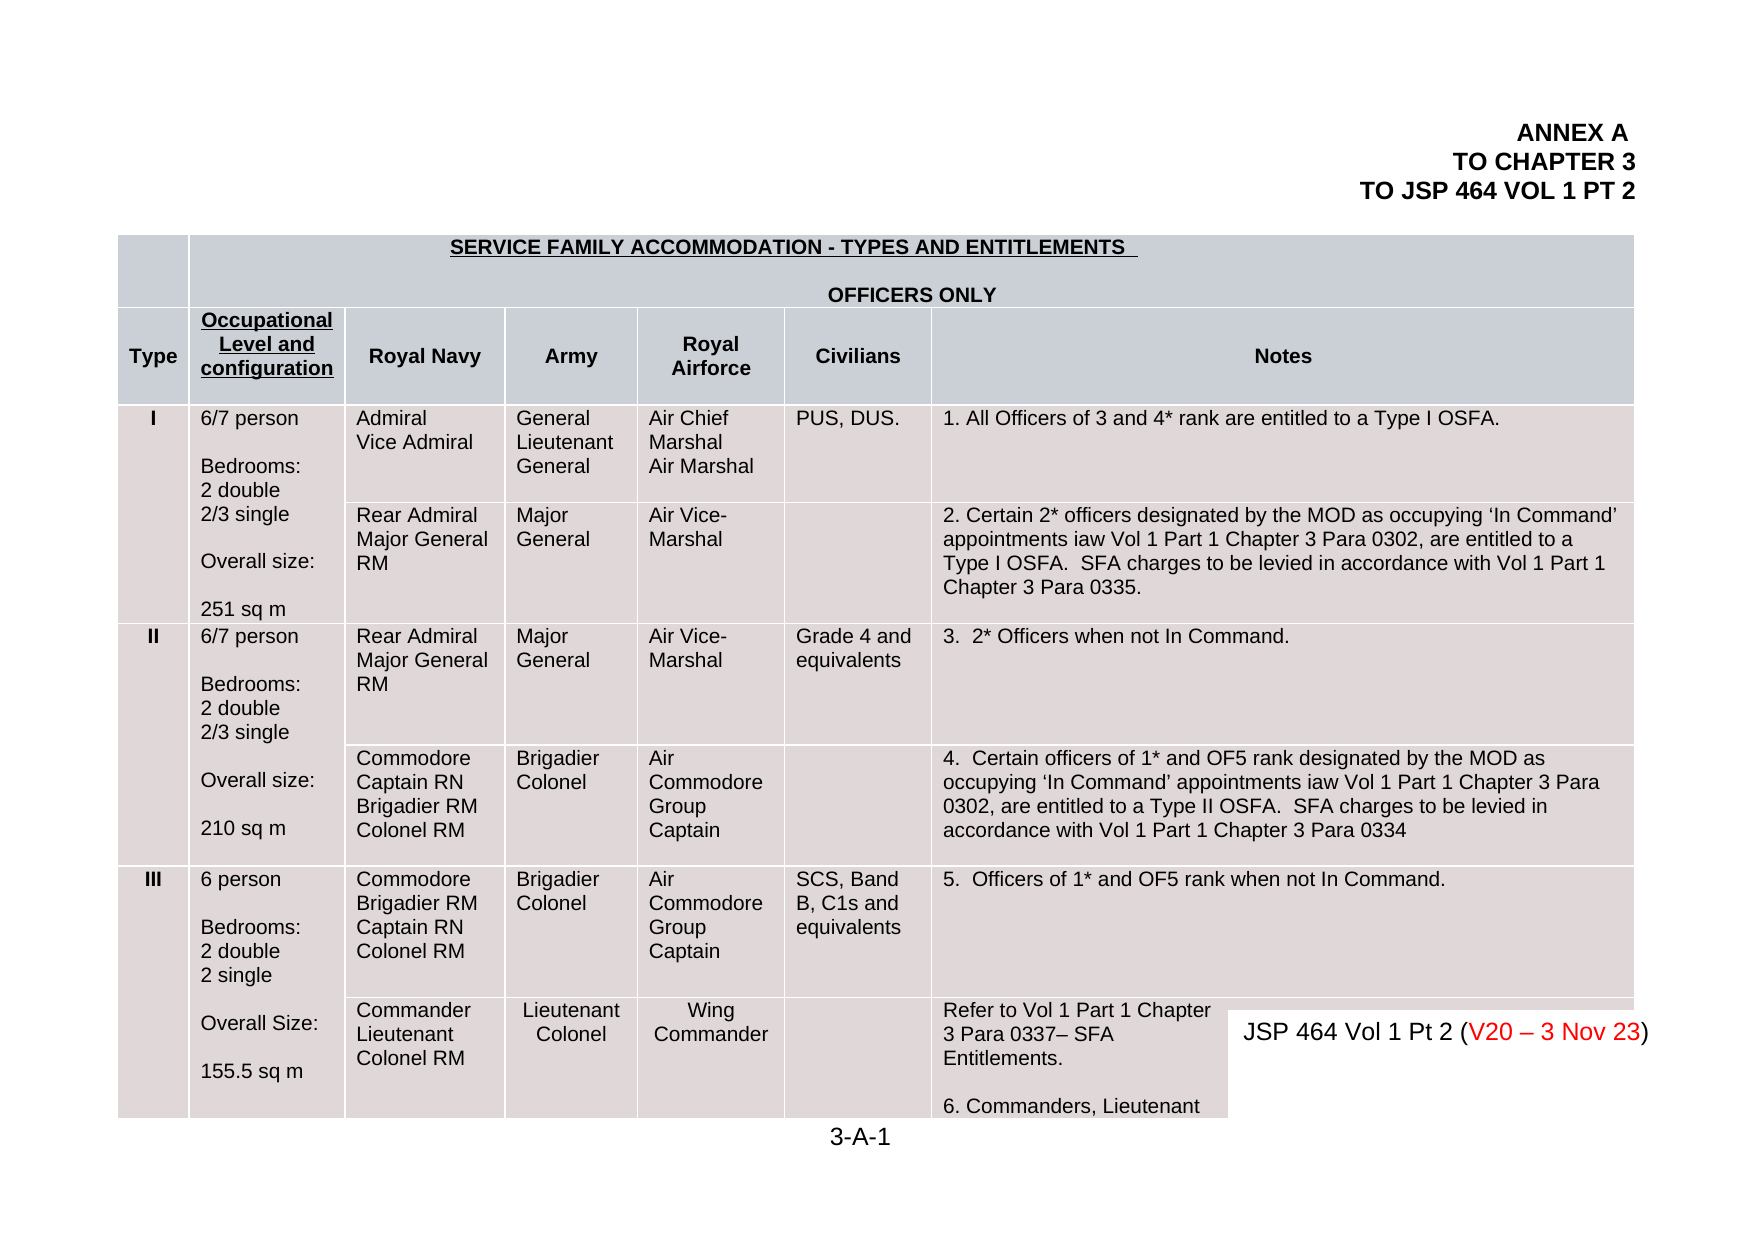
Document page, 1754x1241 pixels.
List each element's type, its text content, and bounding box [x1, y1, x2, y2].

table_cell Refer to Vol 1 Part 1 Chapter 3 Para 0337– SFA Entitlements. 6. Commanders, Lieutenant Colonels RM and Lieutenant Colonels with one or no children may be offered a type IV OSFA if no Type III OSFA is available under the ‘one down’ rule [932, 998, 1634, 1118]
table_cell Grade 4 and equivalents [785, 624, 931, 744]
table_cell Lieutenant Colonel [506, 998, 637, 1118]
table_cell 1. All Officers of 3 and 4* rank are entitled to a Type I OSFA. [932, 406, 1634, 501]
table_cell I [118, 406, 188, 623]
table_cell 2. Certain 2* officers designated by the MOD as occupying ‘In Command’ appointments iaw Vol 1 Part 1 Chapter 3 Para 0302, are entitled to a Type I OSFA. SFA charges to be levied in accordance with Vol 1 Part 1 Chapter 3 Para 0335. [932, 503, 1634, 623]
table_cell Occupational Level and configuration [190, 308, 344, 404]
table_cell 3. 2* Officers when not In Command. [932, 624, 1634, 744]
table_cell Brigadier Colonel [506, 746, 637, 865]
table_cell Air Vice-Marshal [638, 624, 784, 744]
table_cell Air Commodore Group Captain [638, 867, 784, 997]
table_cell 4. Certain officers of 1* and OF5 rank designated by the MOD as occupying ‘In Command’ appointments iaw Vol 1 Part 1 Chapter 3 Para 0302, are entitled to a Type II OSFA. SFA charges to be levied in accordance with Vol 1 Part 1 Chapter 3 Para 0334 [932, 746, 1634, 865]
table_cell Type [118, 308, 188, 404]
text ANNEX A [118, 118, 1636, 147]
text TO CHAPTER 3 [118, 147, 1636, 176]
table_cell Army [506, 308, 637, 404]
table_cell Royal Navy [346, 308, 504, 404]
table_cell Notes [932, 308, 1634, 404]
table_cell Royal Airforce [638, 308, 784, 404]
table_cell [785, 746, 931, 865]
table_cell 6 person Bedrooms: 2 double 2 single Overall Size: 155.5 sq m [190, 867, 344, 1118]
table_cell Air Commodore Group Captain [638, 746, 784, 865]
table_cell Wing Commander [638, 998, 784, 1118]
table_cell Major Gen­eral [506, 503, 637, 623]
table_cell [785, 998, 931, 1118]
table_cell Air Vice-Marshal [638, 503, 784, 623]
table_cell III [118, 867, 188, 1118]
table_cell Commander Lieutenant Colonel RM [346, 998, 504, 1118]
table_cell Commodore Brigadier RM Captain RN Colonel RM [346, 867, 504, 997]
table_cell II [118, 624, 188, 865]
table_header SERVICE FAMILY ACCOMMODATION - TYPES AND ENTITLEMENTS OFFICERS ONLY [190, 235, 1634, 307]
text TO JSP 464 VOL 1 PT 2 [118, 176, 1636, 204]
table_cell 6/7 person Bedrooms: 2 double 2/3 single Overall size: 251 sq m [190, 406, 344, 623]
table_cell 6/7 person Bedrooms: 2 double 2/3 single Overall size: 210 sq m [190, 624, 344, 865]
table_cell General Lieutenant General [506, 406, 637, 501]
table_cell Rear Admiral Major General RM [346, 503, 504, 623]
table_cell Admiral Vice Admiral [346, 406, 504, 501]
table_cell PUS, DUS. [785, 406, 931, 501]
table_cell Commodore Captain RN Brigadier RM Colonel RM [346, 746, 504, 865]
table_cell Brigadier Colonel [506, 867, 637, 997]
table_header [118, 235, 188, 307]
table_cell Major General [506, 624, 637, 744]
table_cell SCS, Band B, C1s and equivalents [785, 867, 931, 997]
table_cell Air Chief Marshal Air Marshal [638, 406, 784, 501]
table_cell Civilians [785, 308, 931, 404]
table_cell Rear Admiral Major General RM [346, 624, 504, 744]
table_cell [785, 503, 931, 623]
table_cell 5. Officers of 1* and OF5 rank when not In Command. [932, 867, 1634, 997]
